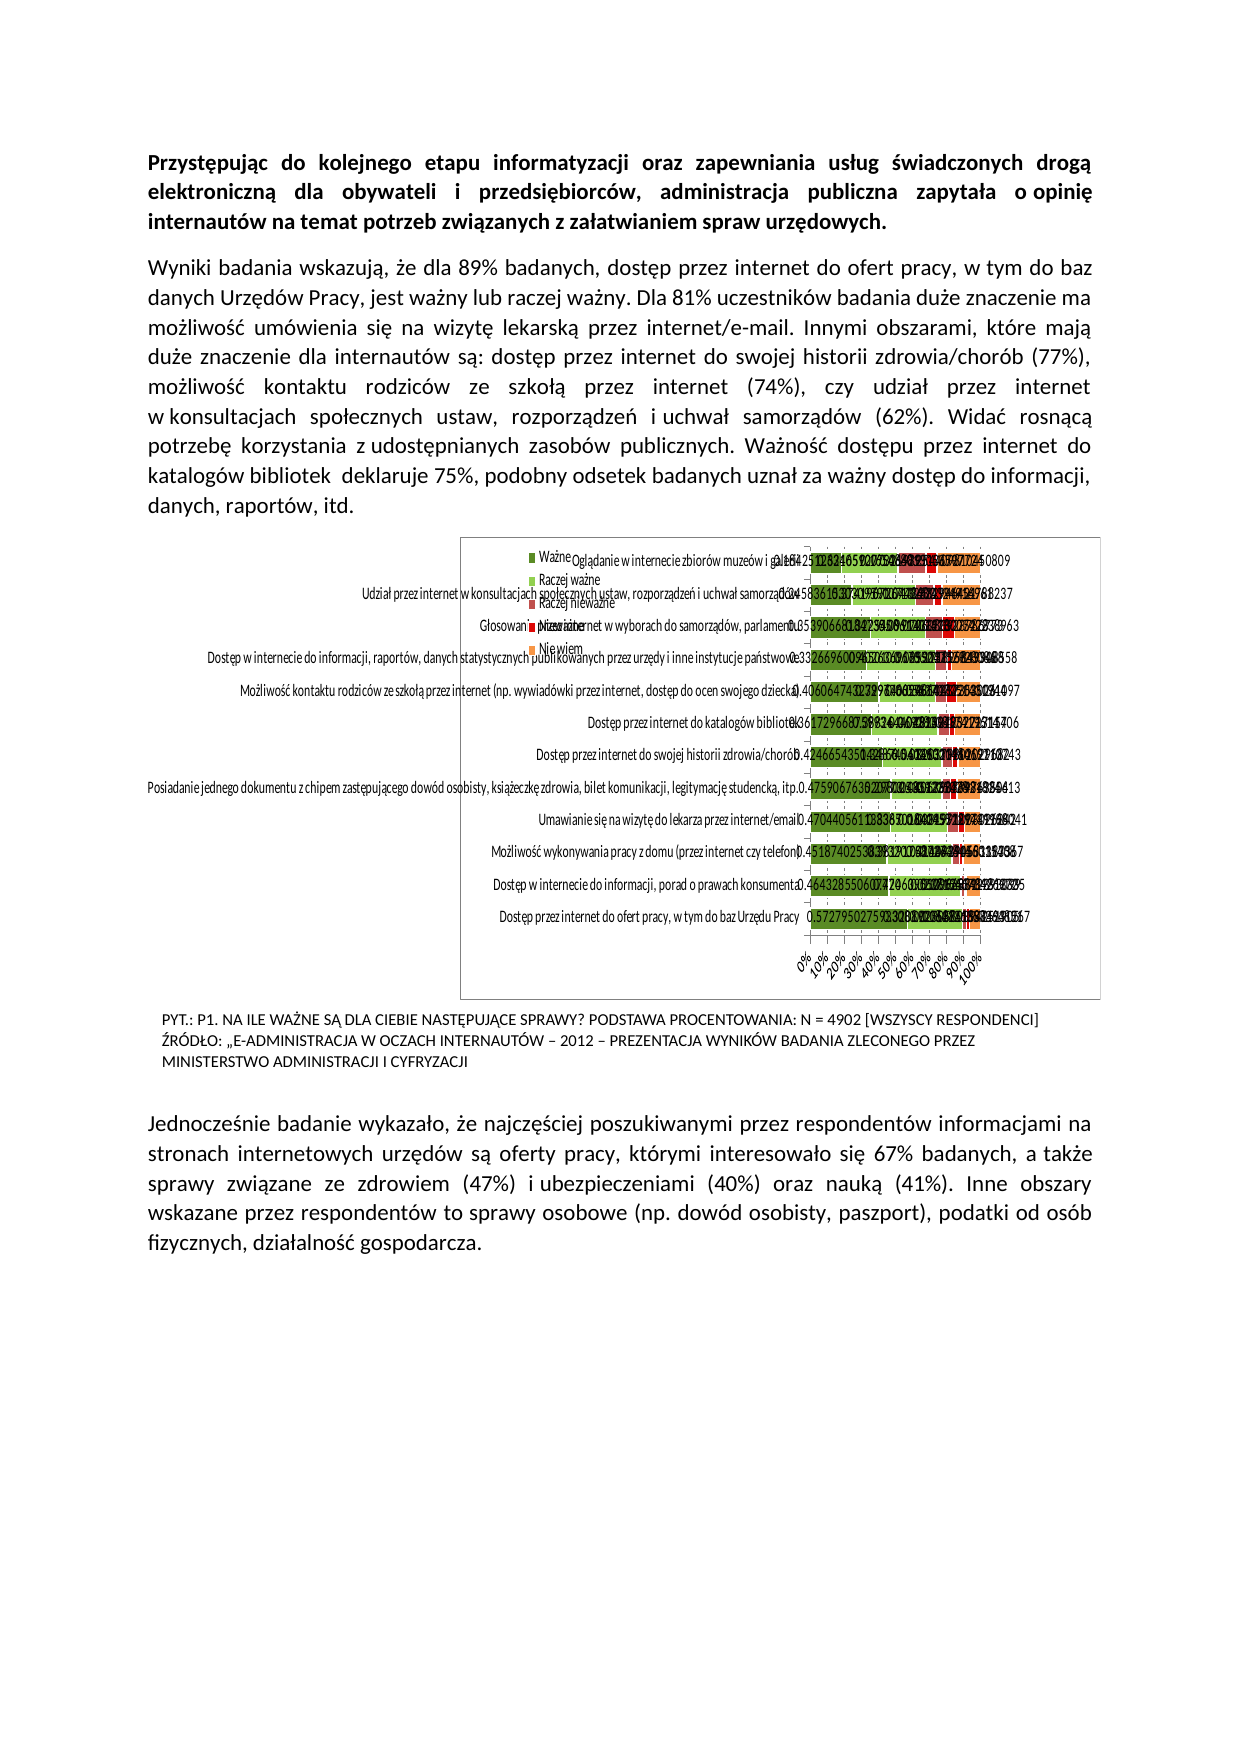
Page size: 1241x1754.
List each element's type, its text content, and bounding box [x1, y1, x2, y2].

text Jednocześnie badanie wykazało, że najczęściej poszukiwanymi przez respondentów informacjami na stronach internetowych urzędów są oferty pracy, którymi interesowało się 67% badanych, a także sprawy związane ze zdrowiem (47%) i ubezpieczeniami (40%) oraz nauką (41%). Inne obszary wskazane przez respondentów to sprawy osobowe (np. dowód osobisty, paszport), podatki od osób fizycznych, działalność gospodarcza. [148, 1109, 1093, 1256]
text Przystępując do kolejnego etapu informatyzacji oraz zapewniania usług świadczonych drogą elektroniczną dla obywateli i przedsiębiorców, administracja publiczna zapytała o opinię internautów na temat potrzeb związanych z załatwianiem spraw urzędowych. [148, 148, 1093, 235]
text Wyniki badania wskazują, że dla 89% badanych, dostęp przez internet do ofert pracy, w tym do baz danych Urzędów Pracy, jest ważny lub raczej ważny. Dla 81% uczestników badania duże znaczenie ma możliwość umówienia się na wizytę lekarską przez internet/e-mail. Innymi obszarami, które mają duże znaczenie dla internautów są: dostęp przez internet do swojej historii zdrowia/chorób (77%), możliwość kontaktu rodziców ze szkołą przez internet (74%), czy udział przez internet w konsultacjach społecznych ustaw, rozporządzeń i uchwał samorządów (62%). Widać rosnącą potrzebę korzystania z udostępnianych zasobów publicznych. Ważność dostępu przez internet do katalogów bibliotek deklaruje 75%, podobny odsetek badanych uznał za ważny dostęp do informacji, danych, raportów, itd. [148, 253, 1093, 519]
